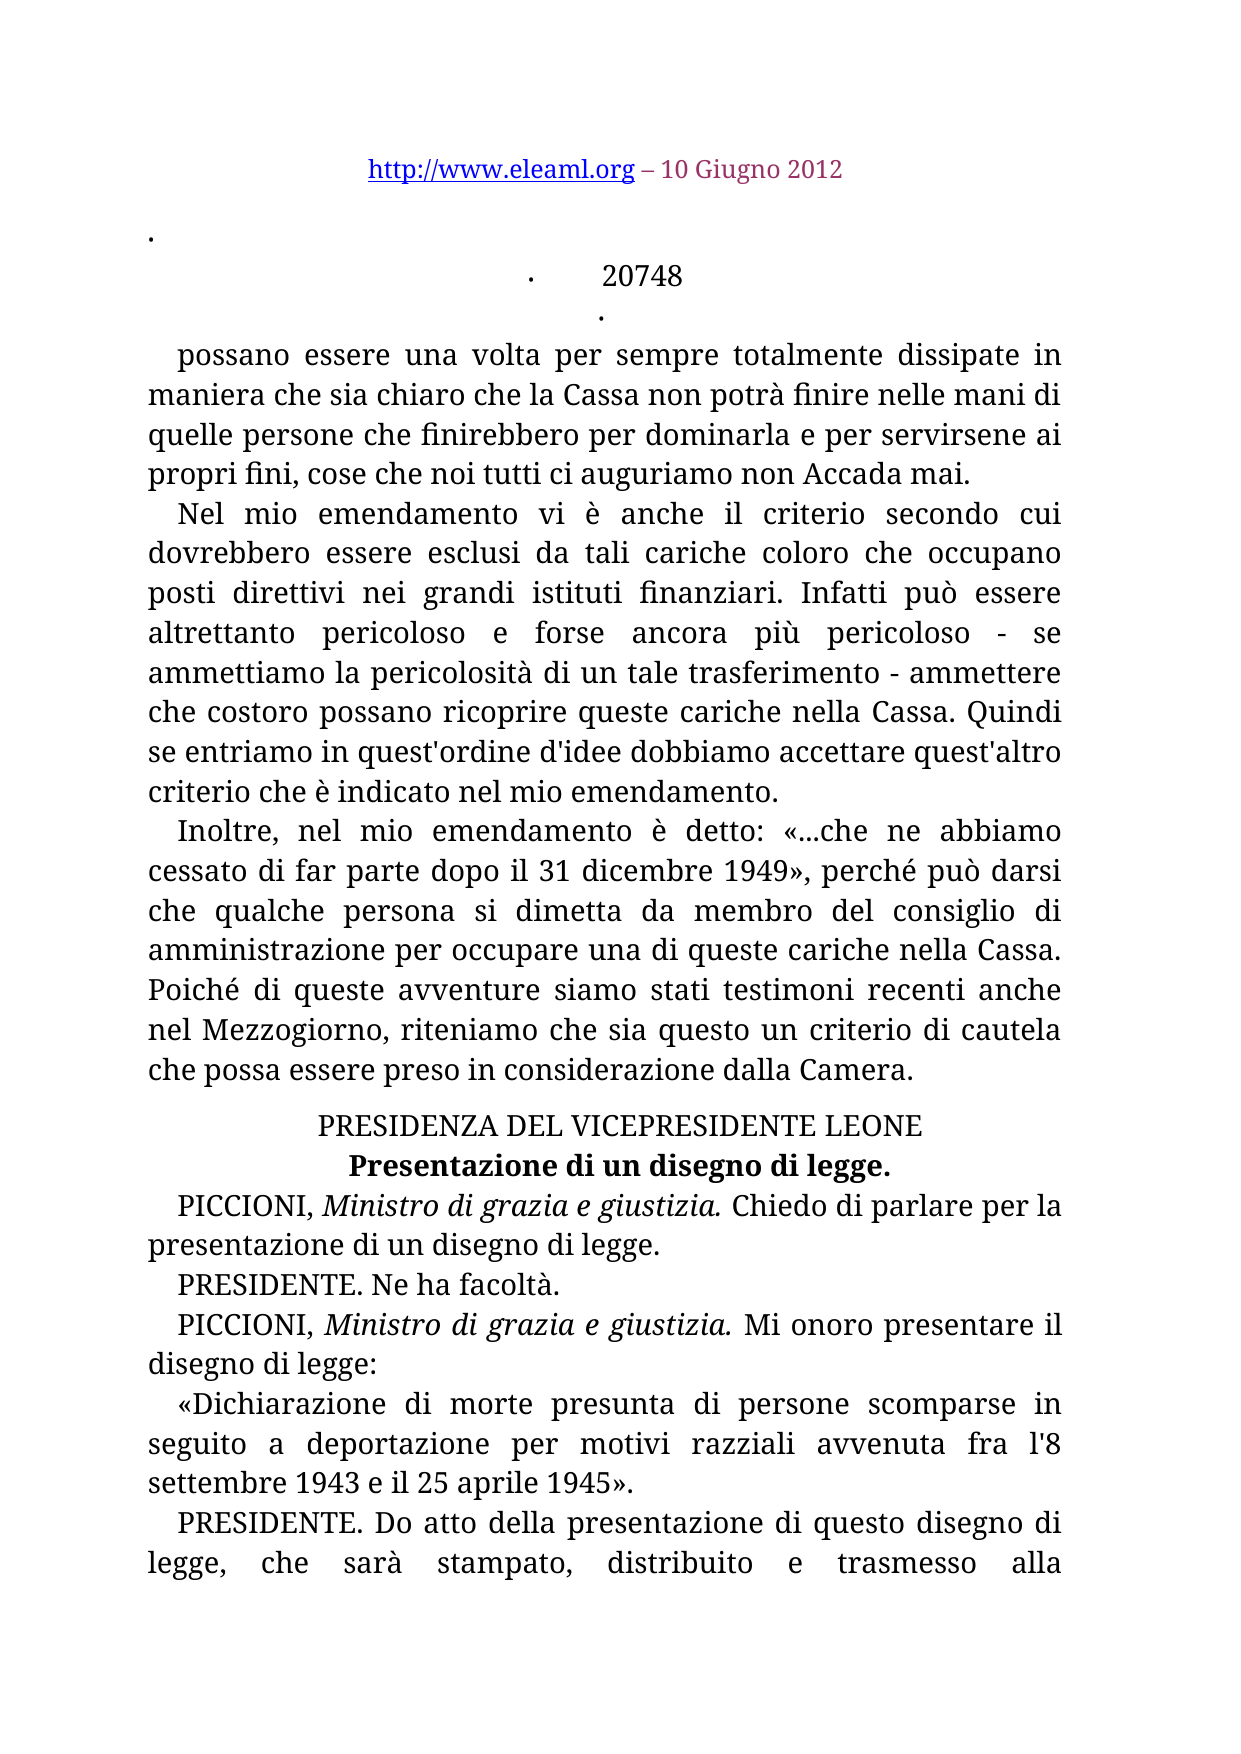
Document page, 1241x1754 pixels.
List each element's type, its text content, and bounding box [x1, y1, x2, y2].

list 20748 [148, 255, 1063, 295]
text PICCIONI, Ministro di grazia e giustizia. Chiedo di parlare per la presentazione di un disegno di legge. [148, 1185, 1063, 1264]
text possano essere una volta per sempre totalmente dissipate in maniera che sia chiaro che la Cassa non potrà finire nelle mani di quelle persone che finirebbero per dominarla e per servirsene ai propri fini, cose che noi tutti ci auguriamo non Accada mai. [148, 334, 1063, 493]
text PRESIDENTE. Ne ha facoltà. [148, 1264, 1063, 1304]
text PRESIDENTE. Do atto della presentazione di questo disegno di legge, che sarà stampato, distribuito e trasmesso alla [148, 1502, 1063, 1582]
text PICCIONI, Ministro di grazia e giustizia. Mi onoro presentare il disegno di legge: [148, 1304, 1063, 1383]
text Inoltre, nel mio emendamento è detto: «...che ne abbiamo cessato di far parte dopo il 31 dicembre 1949», perché può darsi che qualche persona si dimetta da membro del consiglio di amministrazione per occupare una di queste cariche nella Cassa. Poiché di queste avventure siamo stati testimoni recenti anche nel Mezzogiorno, riteniamo che sia questo un criterio di cautela che possa essere preso in considerazione dalla Camera. [148, 811, 1063, 1088]
text Nel mio emendamento vi è anche il criterio secondo cui dovrebbero essere esclusi da tali cariche coloro che occupano posti direttivi nei grandi istituti finanziari. Infatti può essere altrettanto pericoloso e forse ancora più pericoloso - se ammettiamo la pericolosità di un tale trasferimento - ammettere che costoro possano ricoprire queste cariche nella Cassa. Quindi se entriamo in quest'ordine d'idee dobbiamo accettare quest'altro criterio che è indicato nel mio emendamento. [148, 493, 1063, 811]
text PRESIDENZA DEL VICEPRESIDENTE LEONE [148, 1106, 1063, 1145]
text Presentazione di un disegno di legge. [148, 1145, 1063, 1185]
text «Dichiarazione di morte presunta di persone scomparse in seguito a deportazione per motivi razziali avvenuta fra l'8 settembre 1943 e il 25 aprile 1945». [148, 1383, 1063, 1502]
